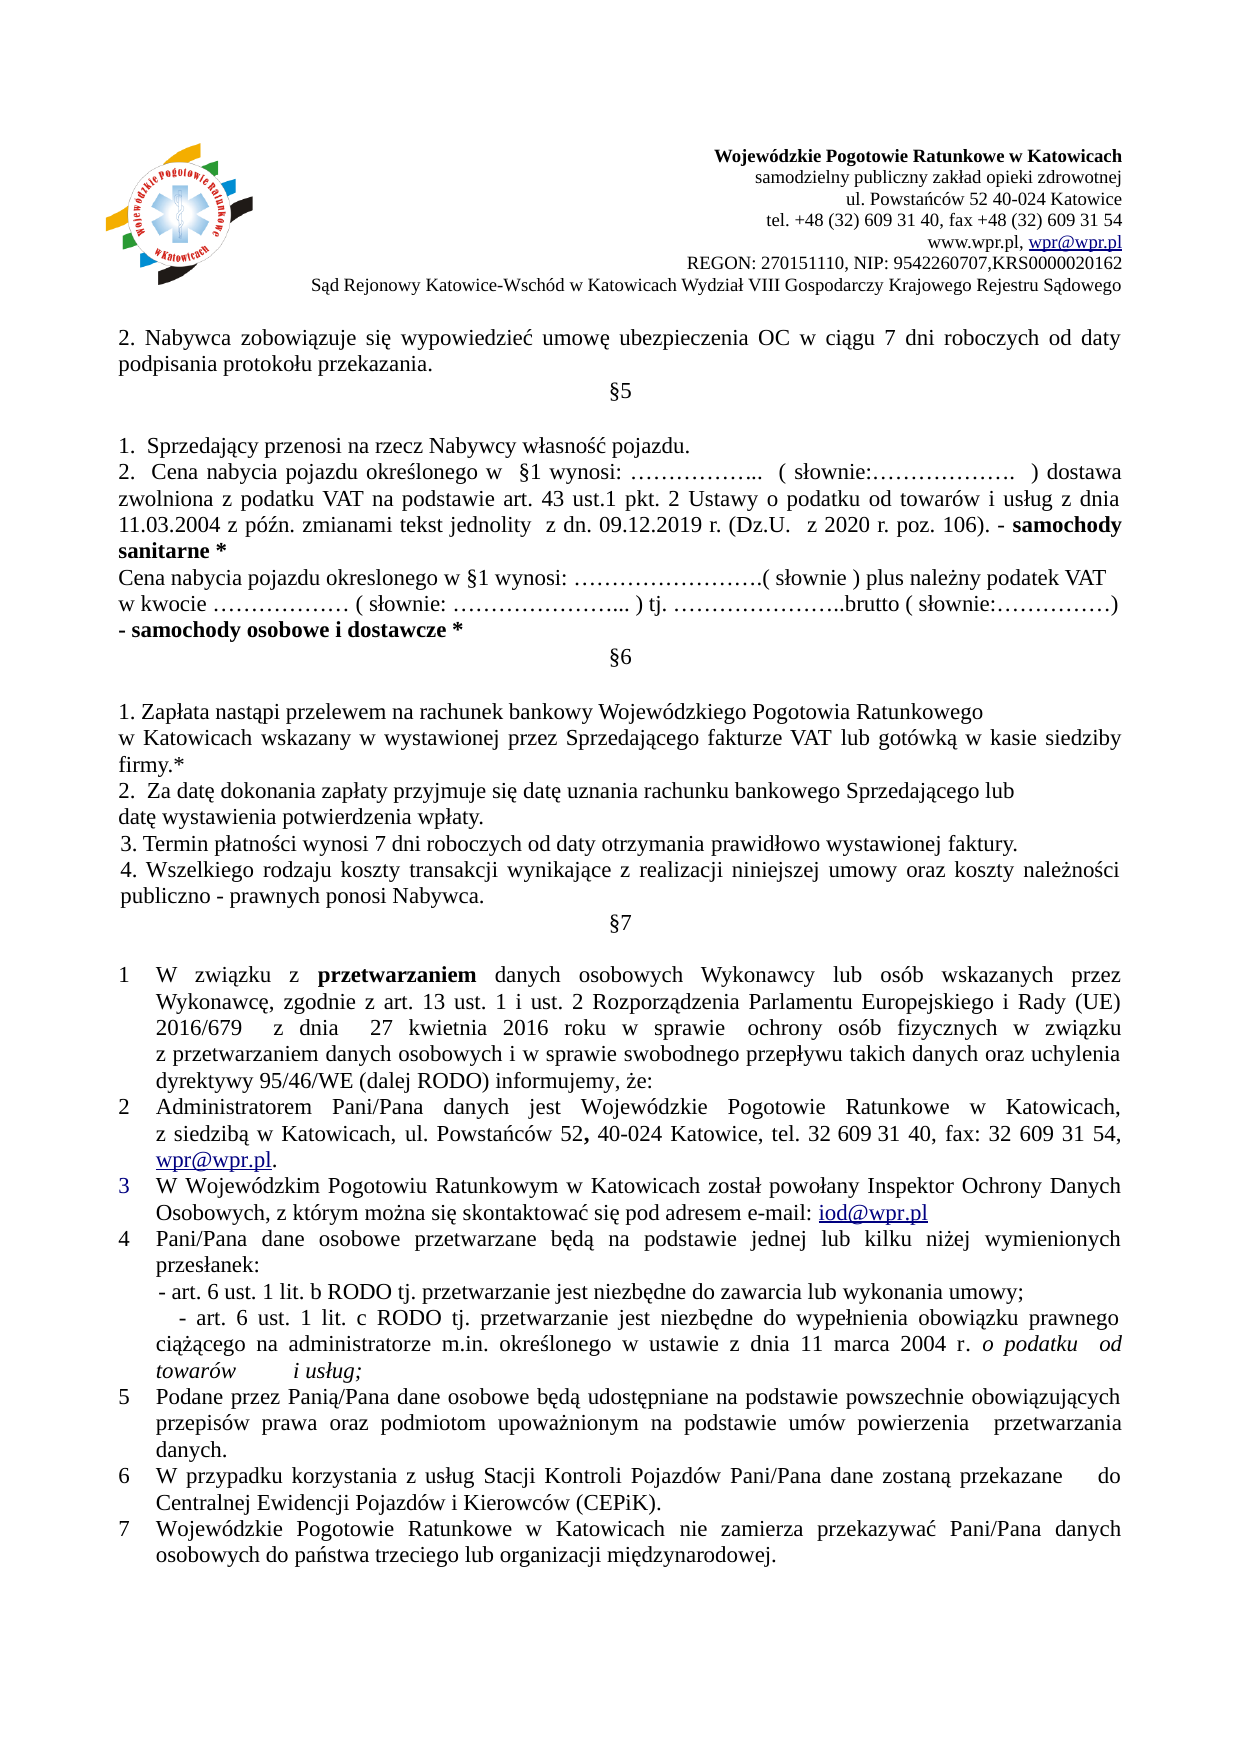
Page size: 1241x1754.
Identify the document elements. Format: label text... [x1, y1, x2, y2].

text ul. Powstańców 52 40-024 Katowice [253, 188, 1122, 209]
text 3. Termin płatności wynosi 7 dni roboczych od daty otrzymania prawidłowo wystawionej faktury. 4. Wszelkiego rodzaju koszty transakcji wynikające z realizacji niniejszej umowy oraz koszty należności publiczno - prawnych ponosi Nabywca. [120, 830, 1122, 909]
text 2. Cena nabycia pojazdu określonego w §1 wynosi: ……………... ( słownie:………………. ) dostawa zwolniona z podatku VAT na podstawie art. 43 ust.1 pkt. 2 Ustawy o podatku od towarów i usług z dnia 11.03.2004 z późn. zmianami tekst jednolity z dn. 09.12.2019 r. (Dz.U. z 2020 r. poz. 106). - samochody sanitarne * [118, 458, 1122, 564]
text REGON: 270151110, NIP: 9542260707,KRS0000020162 Sąd Rejonowy Katowice-Wschód w Katowicach Wydział VIII Gospodarczy Krajowego Rejestru Sądowego [118, 252, 1122, 295]
text Cena nabycia pojazdu okreslonego w §1 wynosi: …………………….( słownie ) plus należny podatek VAT [118, 564, 1122, 590]
text samodzielny publiczny zakład opieki zdrowotnej [253, 166, 1122, 188]
text 1. Sprzedający przenosi na rzecz Nabywcy własność pojazdu. [118, 432, 1122, 458]
text 2. Za datę dokonania zapłaty przyjmuje się datę uznania rachunku bankowego Sprzedającego lub [118, 777, 1122, 803]
text §6 [118, 643, 1122, 669]
text - art. 6 ust. 1 lit. b RODO tj. przetwarzanie jest niezbędne do zawarcia lub wykonania umowy; [118, 1278, 1122, 1304]
text - art. 6 ust. 1 lit. c RODO tj. przetwarzanie jest niezbędne do wypełnienia obowiązku prawnego ciążącego na administratorze m.in. określonego w ustawie z dnia 11 marca 2004 r. o podatku od towarów i usług; [118, 1304, 1122, 1383]
text datę wystawienia potwierdzenia wpłaty. [118, 803, 1122, 830]
text w kwocie ……………… ( słownie: …………………... ) tj. …………………..brutto ( słownie:……………) [118, 590, 1122, 616]
list 1. Zapłata nastąpi przelewem na rachunek bankowy Wojewódzkiego Pogotowia Ratunkowego [118, 698, 1122, 724]
picture [105, 143, 253, 285]
text Wojewódzkie Pogotowie Ratunkowe w Katowicach [253, 144, 1122, 166]
text - samochody osobowe i dostawcze * [118, 616, 1122, 643]
list Pani/Pana dane osobowe przetwarzane będą na podstawie jednej lub kilku niżej wymienionych przesłanek: [118, 1225, 1122, 1278]
list W związku z przetwarzaniem danych osobowych Wykonawcy lub osób wskazanych przez Wykonawcę, zgodnie z art. 13 ust. 1 i ust. 2 Rozporządzenia Parlamentu Europejskiego i Rady (UE) 2016/679 z dnia 27 kwietnia 2016 roku w sprawie ochrony osób fizycznych w związku z przetwarzaniem danych osobowych i w sprawie swobodnego przepływu takich danych oraz uchylenia dyrektywy 95/46/WE (dalej RODO) informujemy, że: [118, 961, 1122, 1093]
text §5 [118, 377, 1122, 403]
list W przypadku korzystania z usług Stacji Kontroli Pojazdów Pani/Pana dane zostaną przekazane do Centralnej Ewidencji Pojazdów i Kierowców (CEPiK). [118, 1462, 1122, 1515]
list Wojewódzkie Pogotowie Ratunkowe w Katowicach nie zamierza przekazywać Pani/Pana danych osobowych do państwa trzeciego lub organizacji międzynarodowej. [118, 1515, 1122, 1568]
text w Katowicach wskazany w wystawionej przez Sprzedającego fakturze VAT lub gotówką w kasie siedziby firmy.* [118, 724, 1122, 777]
text tel. +48 (32) 609 31 40, fax +48 (32) 609 31 54 www.wpr.pl, wpr@wpr.pl [253, 209, 1122, 252]
list Administratorem Pani/Pana danych jest Wojewódzkie Pogotowie Ratunkowe w Katowicach, z siedzibą w Katowicach, ul. Powstańców 52, 40-024 Katowice, tel. 32 609 31 40, fax: 32 609 31 54, wpr@wpr.pl. [118, 1093, 1122, 1172]
list Podane przez Panią/Pana dane osobowe będą udostępniane na podstawie powszechnie obowiązujących przepisów prawa oraz podmiotom upoważnionym na podstawie umów powierzenia przetwarzania danych. [118, 1383, 1122, 1462]
list W Wojewódzkim Pogotowiu Ratunkowym w Katowicach został powołany Inspektor Ochrony Danych Osobowych, z którym można się skontaktować się pod adresem e-mail: iod@wpr.pl [118, 1172, 1122, 1225]
text 2. Nabywca zobowiązuje się wypowiedzieć umowę ubezpieczenia OC w ciągu 7 dni roboczych od daty podpisania protokołu przekazania. [118, 324, 1122, 377]
text §7 [118, 909, 1122, 935]
